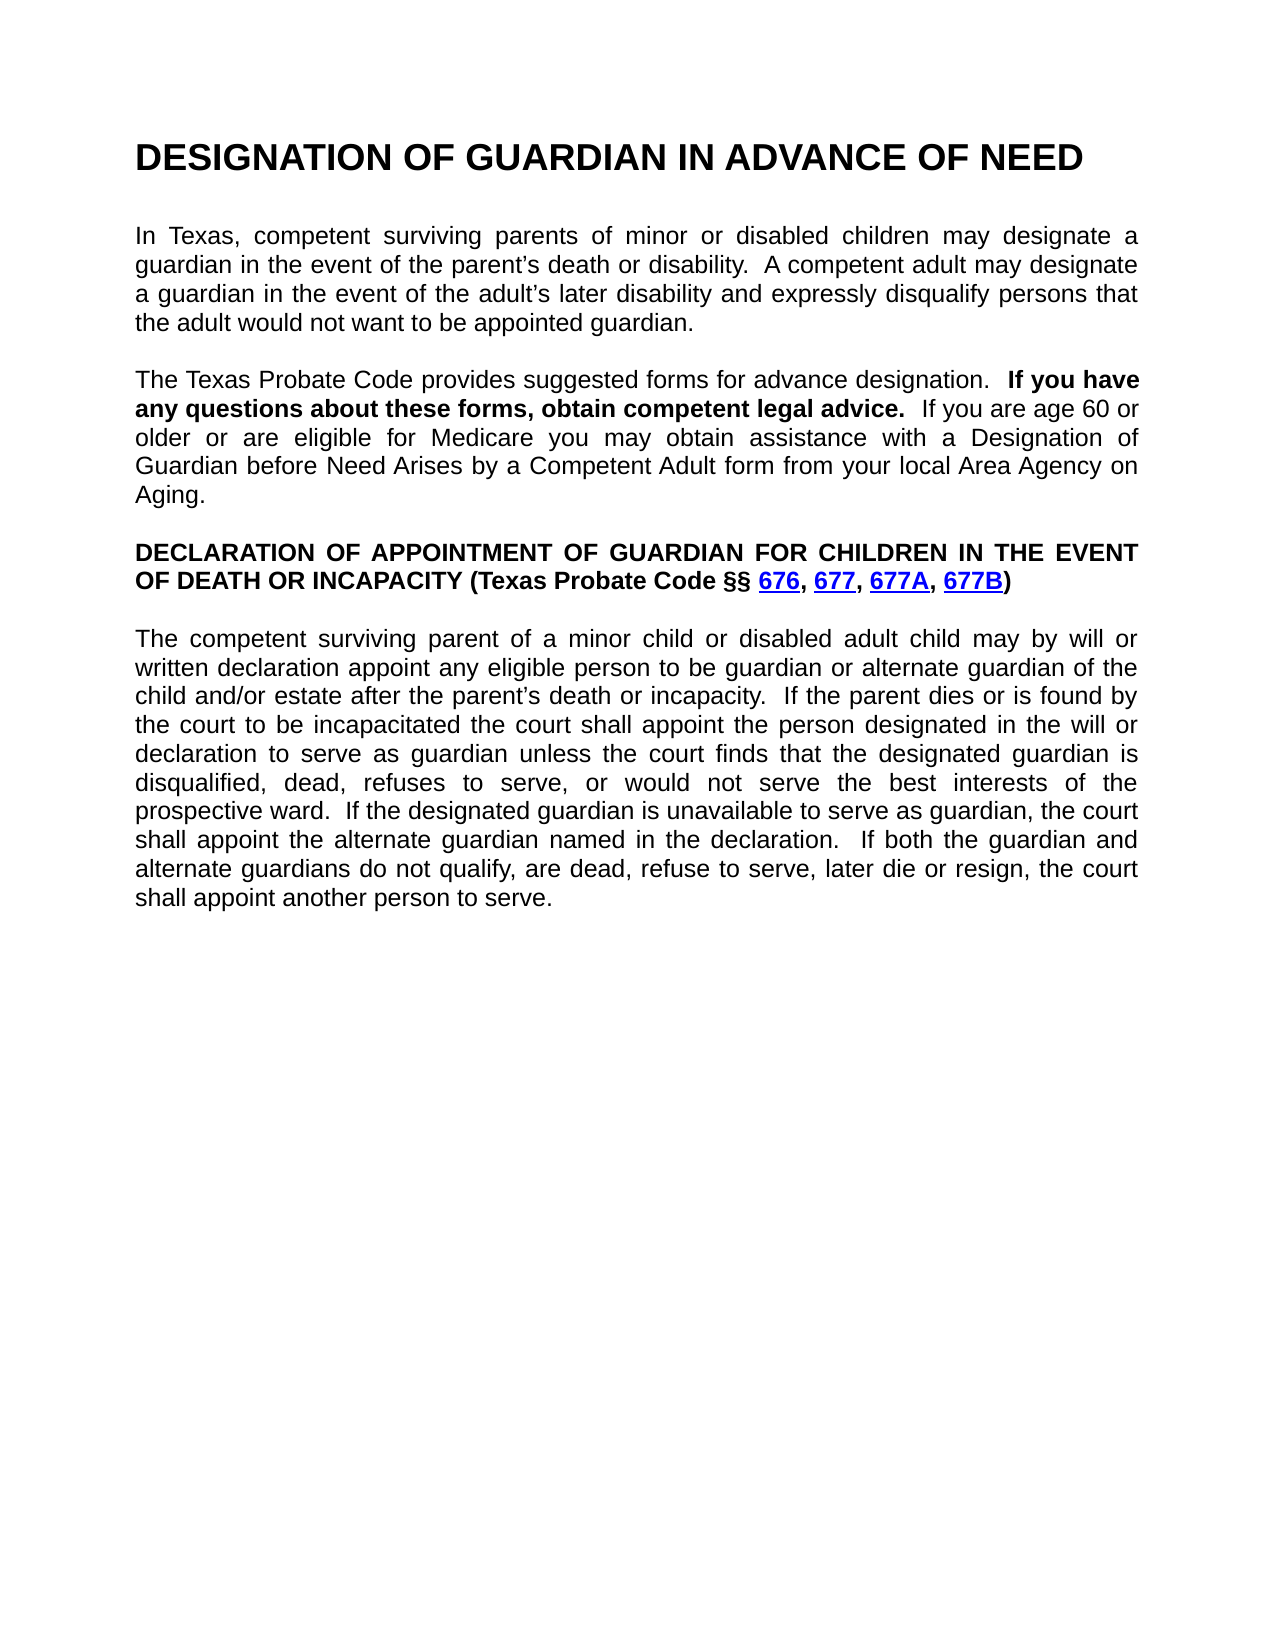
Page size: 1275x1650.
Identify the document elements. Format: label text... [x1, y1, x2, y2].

text DESIGNATION OF GUARDIAN IN ADVANCE OF NEED [135, 135, 1140, 178]
text The competent surviving parent of a minor child or disabled adult child may by will or written declaration appoint any eligible person to be guardian or alternate guardian of the child and/or estate after the parent’s death or incapacity. If the parent dies or is found by the court to be incapacitated the court shall appoint the person designated in the will or declaration to serve as guardian unless the court finds that the designated guardian is disqualified, dead, refuses to serve, or would not serve the best interests of the prospective ward. If the designated guardian is unavailable to serve as guardian, the court shall appoint the alternate guardian named in the declaration. If both the guardian and alternate guardians do not qualify, are dead, refuse to serve, later die or resign, the court shall appoint another person to serve. [135, 624, 1140, 911]
text In Texas, competent surviving parents of minor or disabled children may designate a guardian in the event of the parent’s death or disability. A competent adult may designate a guardian in the event of the adult’s later disability and expressly disqualify persons that the adult would not want to be appointed guardian. [135, 221, 1140, 336]
text The Texas Probate Code provides suggested forms for advance designation. If you have any questions about these forms, obtain competent legal advice. If you are age 60 or older or are eligible for Medicare you may obtain assistance with a Designation of Guardian before Need Arises by a Competent Adult form from your local Area Agency on Aging. [135, 365, 1140, 509]
text DECLARATION OF APPOINTMENT OF GUARDIAN FOR CHILDREN IN THE EVENT OF DEATH OR INCAPACITY (Texas Probate Code §§ 676, 677, 677A, 677B) [135, 537, 1140, 595]
